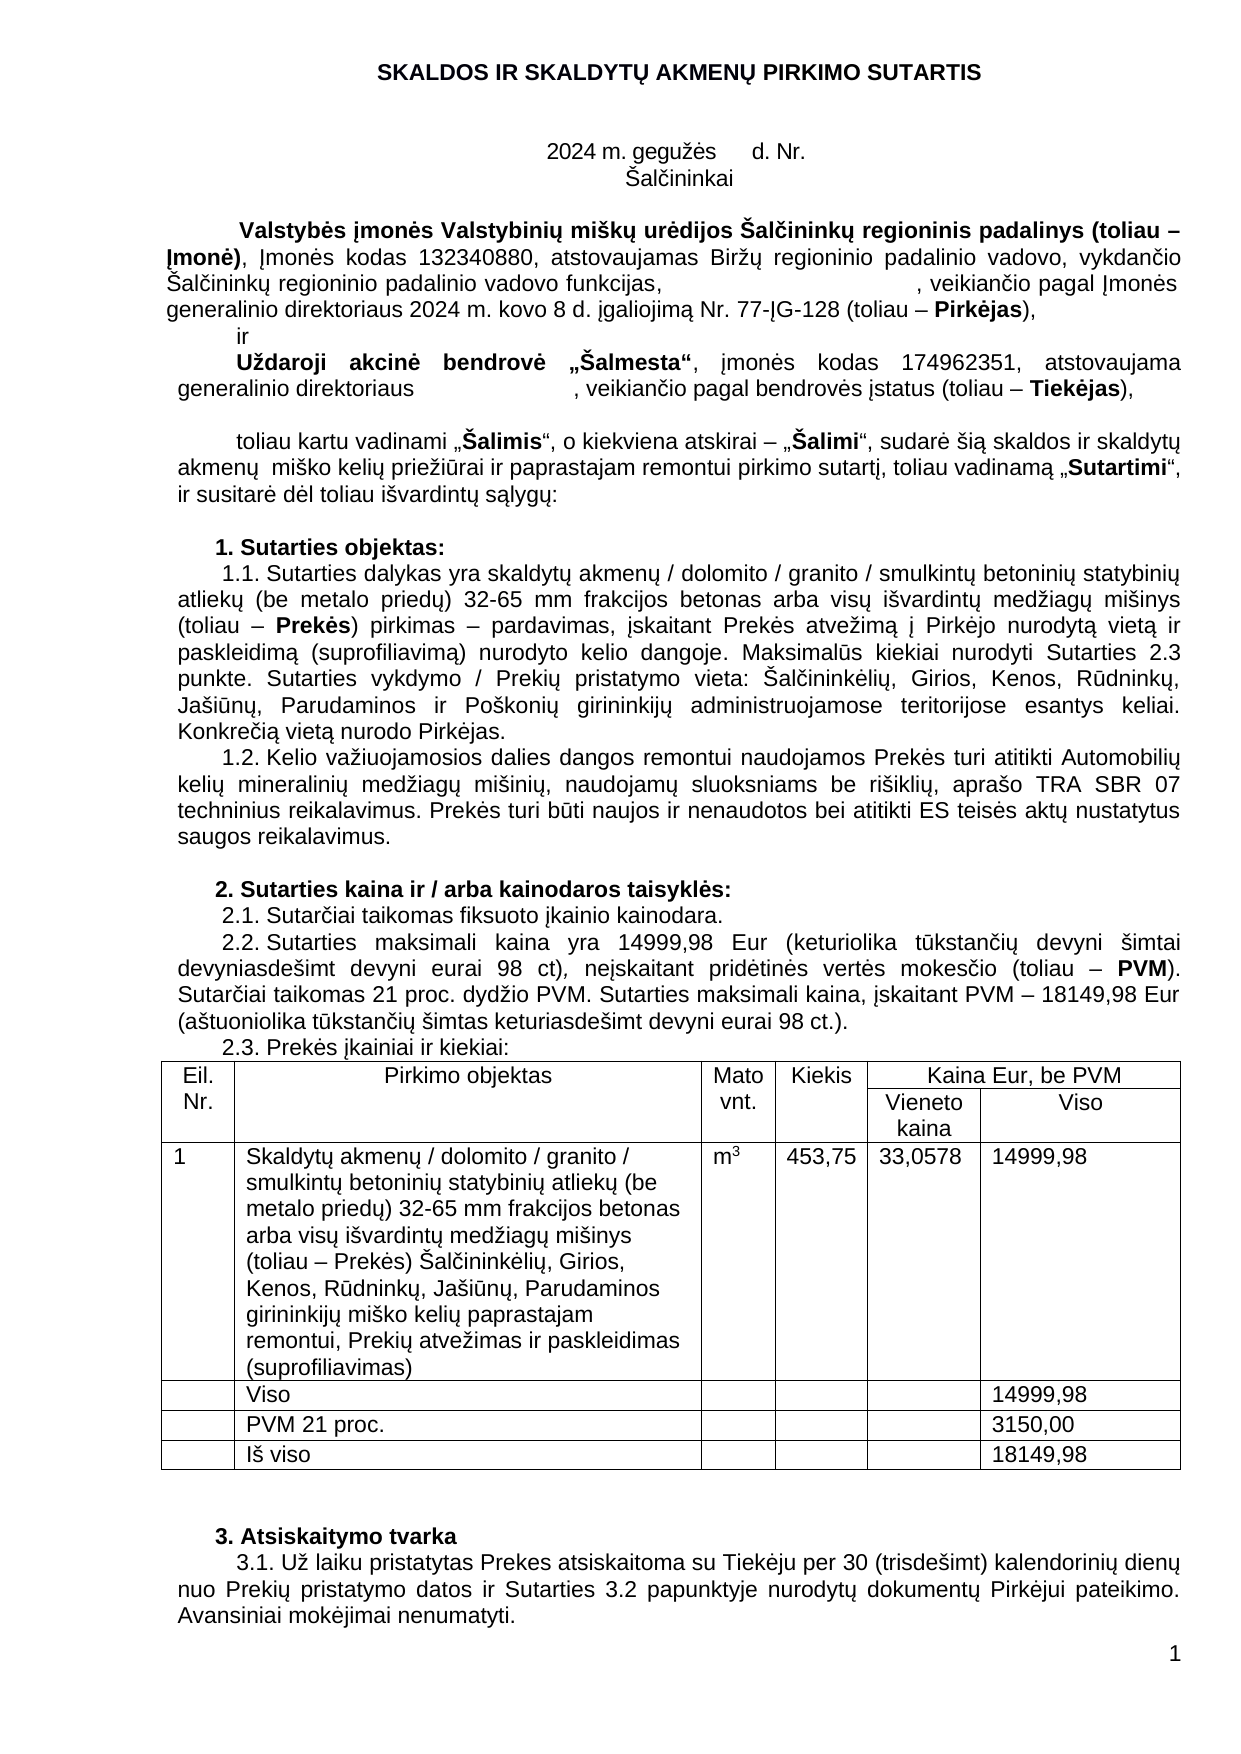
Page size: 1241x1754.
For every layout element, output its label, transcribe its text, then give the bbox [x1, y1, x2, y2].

table_cell [162, 1411, 234, 1439]
text Šalčininkai [177, 164, 1181, 191]
table_cell 33,0578 [868, 1143, 980, 1380]
table_cell 14999,98 [981, 1143, 1180, 1380]
table_cell 453,75 [776, 1143, 867, 1380]
table_cell [162, 1381, 234, 1410]
table_cell [868, 1381, 980, 1410]
list Sutarties maksimali kaina yra 14999,98 Eur (keturiolika tūkstančių devyni šimtai devyniasdešimt devyni eurai 98 ct), neįskaitant pridėtinės vertės mokesčio (toliau – PVM). Sutarčiai taikomas 21 proc. dydžio PVM. Sutarties maksimali kaina, įskaitant PVM – 18149,98 Eur (aštuoniolika tūkstančių šimtas keturiasdešimt devyni eurai 98 ct.). [177, 929, 1181, 1034]
table_cell Skaldytų akmenų / dolomito / granito / smulkintų betoninių statybinių atliekų (be metalo priedų) 32-65 mm frakcijos betonas arba visų išvardintų medžiagų mišinys (toliau – Prekės) Šalčininkėlių, Girios, Kenos, Rūdninkų, Jašiūnų, Parudaminos girininkijų miško kelių paprastajam remontui, Prekių atvežimas ir paskleidimas (suprofiliavimas) [235, 1143, 701, 1380]
table_header Kiekis [776, 1062, 867, 1142]
text Uždaroji akcinė bendrovė „Šalmesta“, įmonės kodas 174962351, atstovaujama generalinio direktoriaus , veikiančio pagal bendrovės įstatus (toliau – Tiekėjas), [177, 349, 1181, 402]
table_cell 1 [162, 1143, 234, 1380]
table_cell 14999,98 [981, 1381, 1180, 1410]
list Sutarties dalykas yra skaldytų akmenų / dolomito / granito / smulkintų betoninių statybinių atliekų (be metalo priedų) 32-65 mm frakcijos betonas arba visų išvardintų medžiagų mišinys (toliau – Prekės) pirkimas – pardavimas, įskaitant Prekės atvežimą į Pirkėjo nurodytą vietą ir paskleidimą (suprofiliavimą) nurodyto kelio dangoje. Maksimalūs kiekiai nurodyti Sutarties 2.3 punkte. Sutarties vykdymo / Prekių pristatymo vieta: Šalčininkėlių, Girios, Kenos, Rūdninkų, Jašiūnų, Parudaminos ir Poškonių girininkijų administruojamose teritorijose esantys keliai. Konkrečią vietą nurodo Pirkėjas. [177, 560, 1181, 744]
table_cell Viso [235, 1381, 701, 1410]
table_cell 18149,98 [981, 1441, 1180, 1469]
list Sutarties kaina ir / arba kainodaros taisyklės: [215, 876, 1181, 902]
table_cell PVM 21 proc. [235, 1411, 701, 1439]
table_cell [868, 1441, 980, 1469]
list Sutarties objektas: [215, 533, 1181, 560]
list Kelio važiuojamosios dalies dangos remontui naudojamos Prekės turi atitikti Automobilių kelių mineralinių medžiagų mišinių, naudojamų sluoksniams be rišiklių, aprašo TRA SBR 07 techninius reikalavimus. Prekės turi būti naujos ir nenaudotos bei atitikti ES teisės aktų nustatytus saugos reikalavimus. [177, 744, 1181, 850]
table_cell [702, 1441, 775, 1469]
text SKALDOS IR SKALDYTŲ AKMENŲ PIRKIMO SUTARTIS [177, 59, 1181, 85]
list Už laiku pristatytas Prekes atsiskaitoma su Tiekėju per 30 (trisdešimt) kalendorinių dienų nuo Prekių pristatymo datos ir Sutarties 3.2 papunktyje nurodytų dokumentų Pirkėjui pateikimo. Avansiniai mokėjimai nenumatyti. [177, 1549, 1181, 1628]
table_header Pirkimo objektas [235, 1062, 701, 1142]
table_cell [702, 1381, 775, 1410]
table_cell [776, 1381, 867, 1410]
table_header Mato vnt. [702, 1062, 775, 1142]
list Prekės įkainiai ir kiekiai: [177, 1034, 1181, 1061]
table_header Kaina Eur, be PVM [868, 1062, 1180, 1088]
text Valstybės įmonės Valstybinių miškų urėdijos Šalčininkų regioninis padalinys (toliau – Įmonė), Įmonės kodas 132340880, atstovaujamas Biržų regioninio padalinio vadovo, vykdančio Šalčininkų regioninio padalinio vadovo funkcijas, , veikiančio pagal Įmonės generalinio direktoriaus 2024 m. kovo 8 d. įgaliojimą Nr. 77-ĮG-128 (toliau – Pirkėjas), [166, 217, 1181, 323]
text 2024 m. gegužės d. Nr. [177, 138, 1181, 164]
table_cell Vieneto kaina [868, 1089, 980, 1142]
list Sutarčiai taikomas fiksuoto įkainio kainodara. [177, 902, 1181, 929]
table_cell [776, 1411, 867, 1439]
table_cell 3150,00 [981, 1411, 1180, 1439]
table_cell [162, 1441, 234, 1469]
list Atsiskaitymo tvarka [215, 1523, 1181, 1549]
table_cell m3 [702, 1143, 775, 1380]
table_cell Iš viso [235, 1441, 701, 1469]
table_cell [868, 1411, 980, 1439]
table_cell [702, 1411, 775, 1439]
table_header Eil. Nr. [162, 1062, 234, 1142]
table_cell [776, 1441, 867, 1469]
text ir [177, 323, 1181, 349]
table_cell Viso [981, 1089, 1180, 1142]
text toliau kartu vadinami „Šalimis“, o kiekviena atskirai – „Šalimi“, sudarė šią skaldos ir skaldytų akmenų miško kelių priežiūrai ir paprastajam remontui pirkimo sutartį, toliau vadinamą „Sutartimi“, ir susitarė dėl toliau išvardintų sąlygų: [177, 428, 1181, 507]
